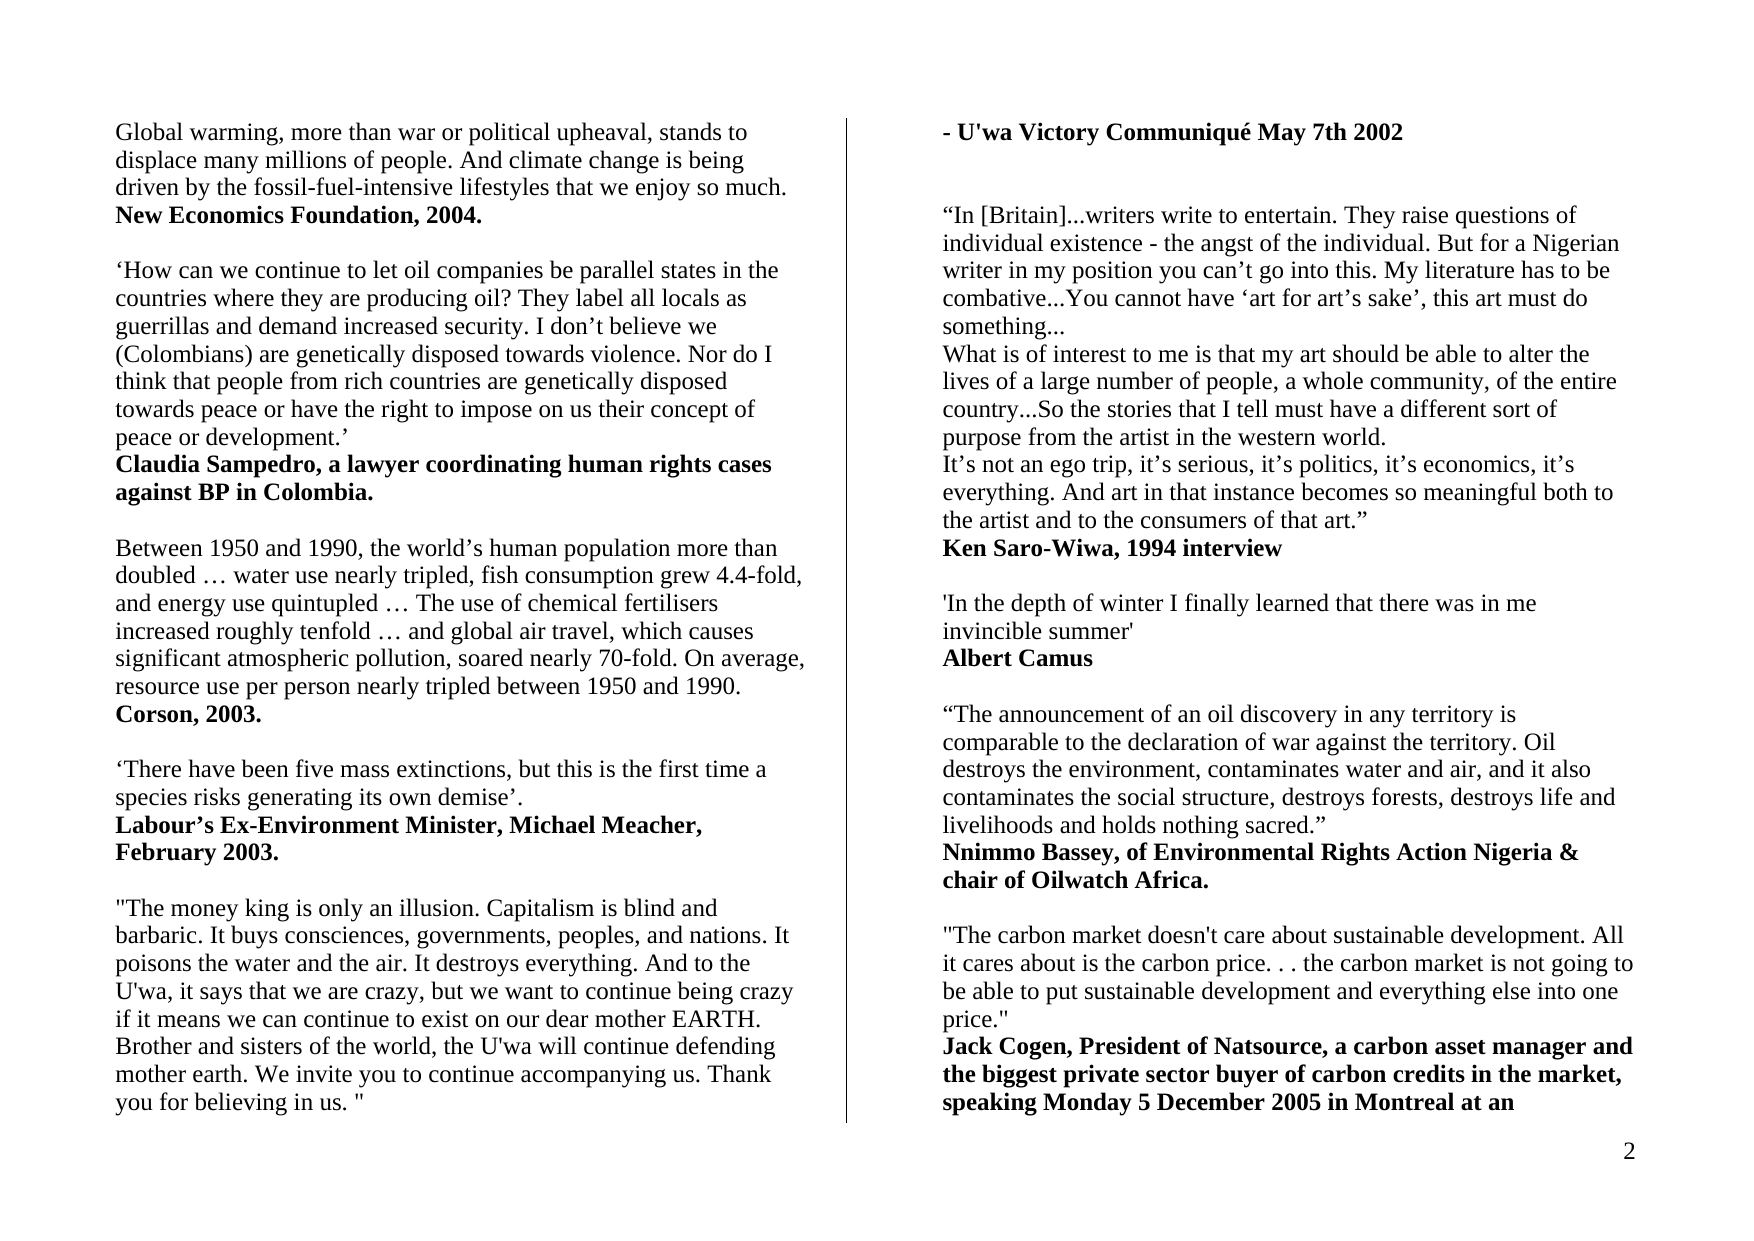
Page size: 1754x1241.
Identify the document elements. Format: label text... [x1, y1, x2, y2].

text Labour’s Ex-Environment Minister, Michael Meacher, February 2003. [115, 811, 808, 866]
text New Economics Foundation, 2004. [115, 201, 808, 229]
text ‘There have been five mass extinctions, but this is the first time a species risks generating its own demise’. [115, 755, 808, 811]
text 'In the depth of winter I finally learned that there was in me invincible summer' Albert Camus [942, 589, 1636, 672]
text - U'wa Victory Communiqué May 7th 2002 [942, 118, 1636, 146]
text Corson, 2003. [115, 700, 808, 728]
text Global warming, more than war or political upheaval, stands to displace many millions of people. And climate change is being driven by the fossil-fuel-intensive lifestyles that we enjoy so much. [115, 118, 808, 201]
text “In [Britain]...writers write to entertain. They raise questions of individual existence - the angst of the individual. But for a Nigerian writer in my position you can’t go into this. My literature has to be combative...You cannot have ‘art for art’s sake’, this art must do something... [942, 201, 1636, 340]
text Between 1950 and 1990, the world’s human population more than doubled … water use nearly tripled, fish consumption grew 4.4-fold, and energy use quintupled … The use of chemical fertilisers increased roughly tenfold … and global air travel, which causes significant atmospheric pollution, soared nearly 70-fold. On average, resource use per person nearly tripled between 1950 and 1990. [115, 534, 808, 700]
text "The carbon market doesn't care about sustainable development. All it cares about is the carbon price. . . the carbon market is not going to be able to put sustainable development and everything else into one price." Jack Cogen, President of Natsource, a carbon asset manager and the biggest private sector buyer of carbon credits in the market, speaking Monday 5 December 2005 in Montreal at an [942, 922, 1636, 1116]
text “The announcement of an oil discovery in any territory is comparable to the declaration of war against the territory. Oil destroys the environment, contaminates water and air, and it also contaminates the social structure, destroys forests, destroys life and livelihoods and holds nothing sacred.” Nnimmo Bassey, of Environmental Rights Action Nigeria & chair of Oilwatch Africa. [942, 700, 1636, 894]
text ‘How can we continue to let oil companies be parallel states in the countries where they are producing oil? They label all locals as guerrillas and demand increased security. I don’t believe we (Colombians) are genetically disposed towards violence. Nor do I think that people from rich countries are genetically disposed towards peace or have the right to impose on us their concept of peace or development.’ [115, 257, 808, 451]
text It’s not an ego trip, it’s serious, it’s politics, it’s economics, it’s everything. And art in that instance becomes so meaningful both to the artist and to the consumers of that art.” Ken Saro-Wiwa, 1994 interview [942, 451, 1636, 561]
text What is of interest to me is that my art should be able to alter the lives of a large number of people, a whole community, of the entire country...So the stories that I tell must have a different sort of purpose from the artist in the western world. [942, 340, 1636, 451]
text "The money king is only an illusion. Capitalism is blind and barbaric. It buys consciences, governments, peoples, and nations. It poisons the water and the air. It destroys everything. And to the U'wa, it says that we are crazy, but we want to continue being crazy if it means we can continue to exist on our dear mother EARTH. Brother and sisters of the world, the U'wa will continue defending mother earth. We invite you to continue accompanying us. Thank you for believing in us. " [115, 894, 808, 1116]
text Claudia Sampedro, a lawyer coordinating human rights cases against BP in Colombia. [115, 451, 808, 506]
